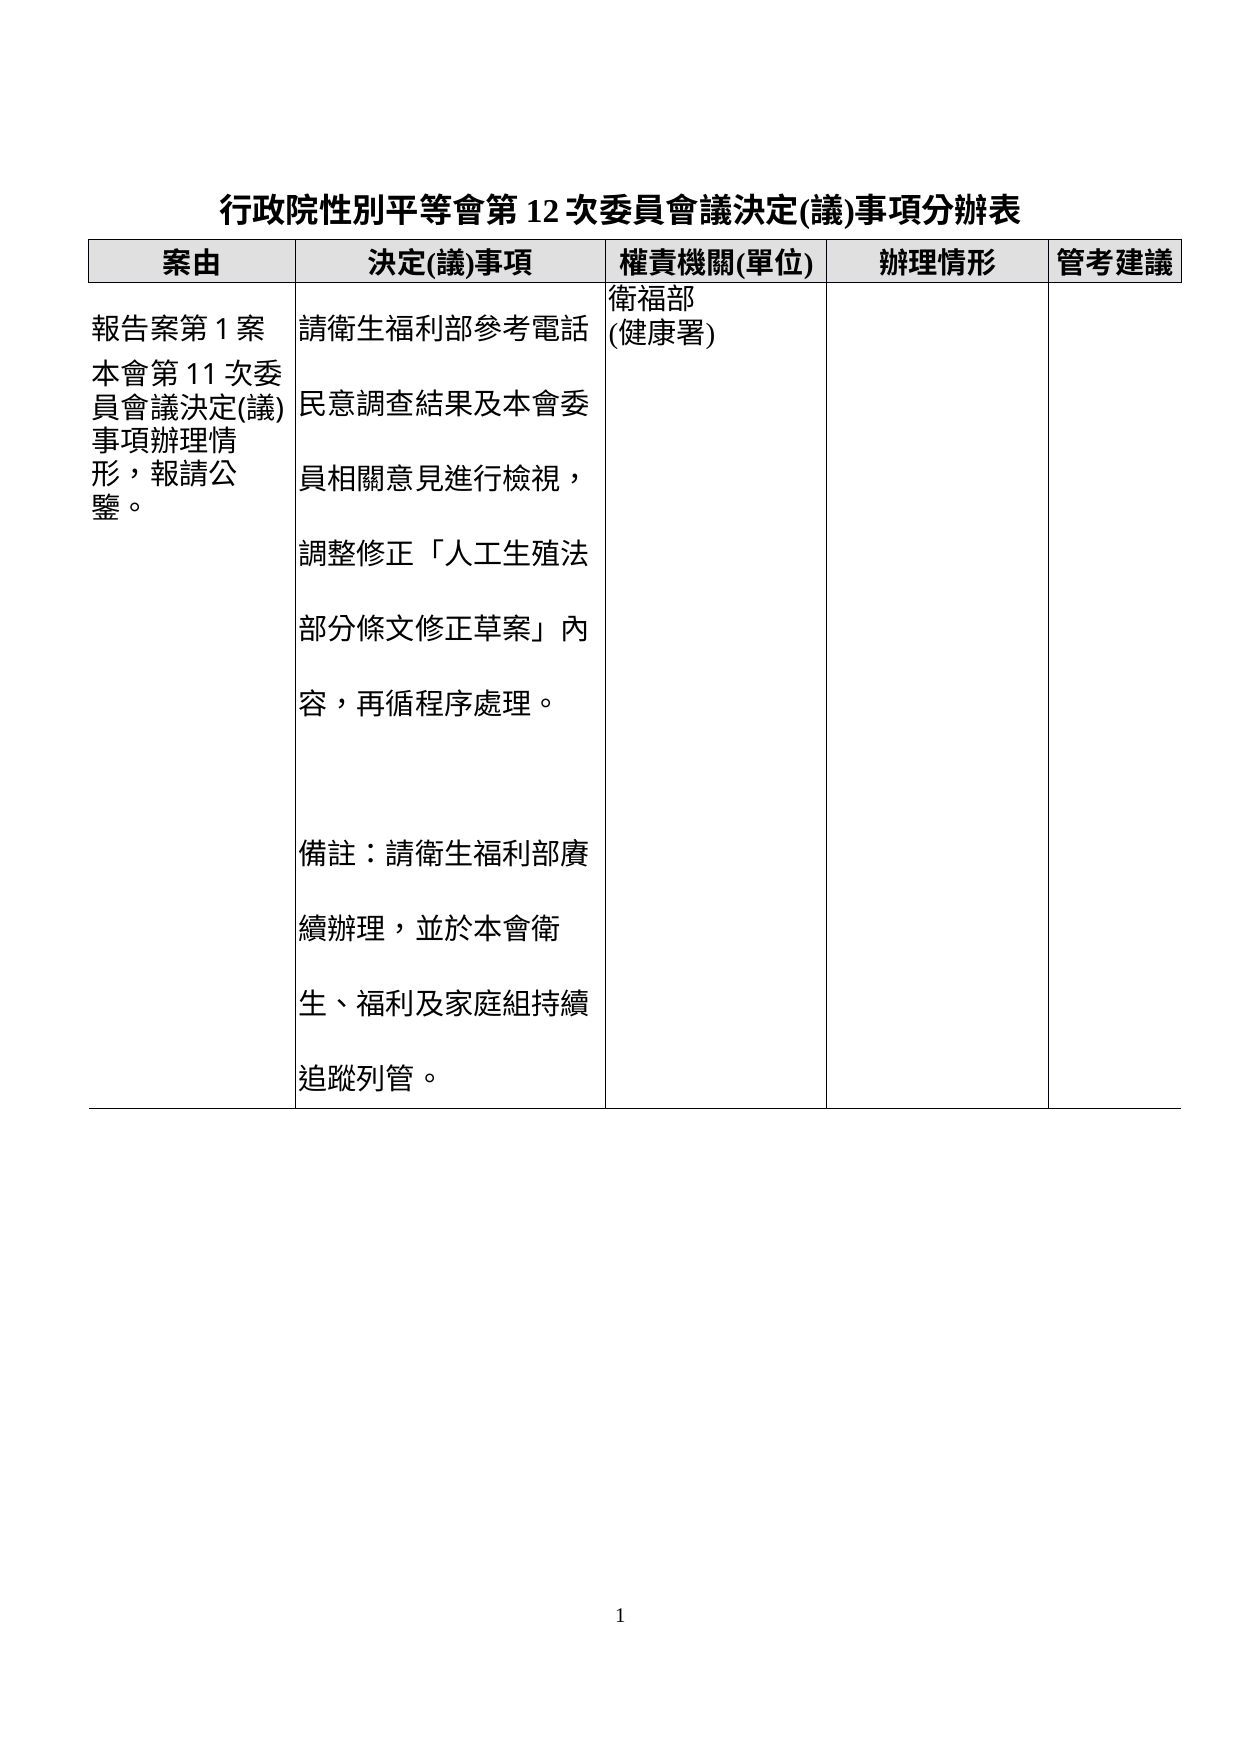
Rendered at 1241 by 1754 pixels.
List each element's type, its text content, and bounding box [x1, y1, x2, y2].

table_cell 請衛生福利部參考電話民意調查結果及本會委員相關意見進行檢視，調整修正「人工生殖法部分條文修正草案」內容，再循程序處理。 備註：請衛生福利部賡續辦理，並於本會衛生、福利及家庭組持續追蹤列管。 [296, 283, 605, 1108]
table_header 辦理情形 [827, 240, 1048, 282]
table_header 案由 [89, 240, 295, 282]
table_cell 報告案第1案 本會第11次委員會議決定(議)事項辦理情形，報請公鑒。 [89, 283, 295, 1108]
table_cell 衛福部 (健康署) [606, 283, 826, 1108]
table_header 決定(議)事項 [296, 240, 605, 282]
table_header 權責機關(單位) [606, 240, 826, 282]
text 行政院性別平等會第12次委員會議決定(議)事項分辦表 [162, 164, 1078, 239]
table_header 管考建議 [1049, 240, 1181, 282]
table_cell [827, 283, 1048, 1108]
table_cell [1049, 283, 1181, 1108]
